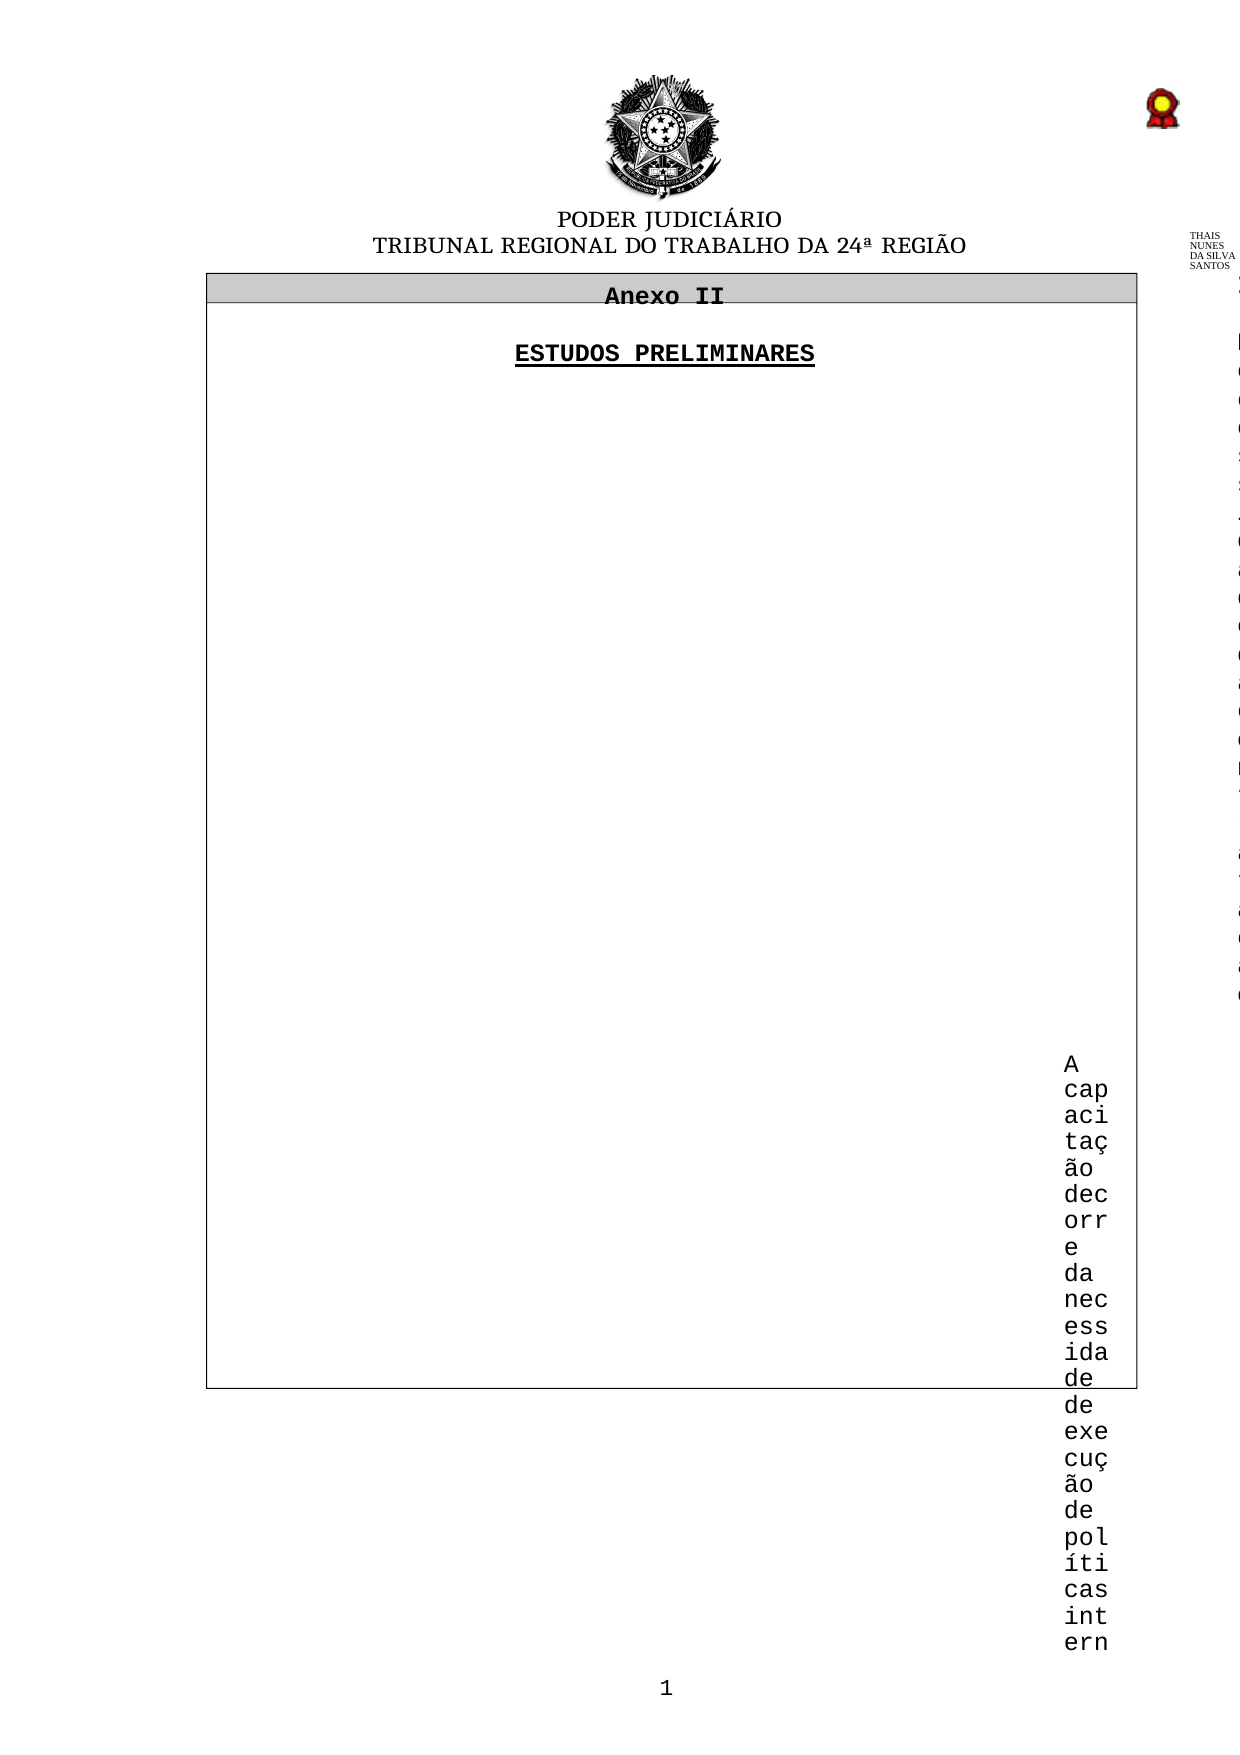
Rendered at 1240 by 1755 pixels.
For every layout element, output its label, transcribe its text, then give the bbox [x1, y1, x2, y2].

text de execução de políticas intern [1064, 1389, 1122, 1658]
subtitle Anexo II ESTUDOS PRELIMINARES [514, 304, 815, 364]
text PODER JUDICIÁRIO [359, 206, 979, 232]
text TRIBUNAL REGIONAL DO TRABALHO DA 24ª REGIÃO [359, 232, 979, 259]
text A capacitação decorre da necessidade [1064, 1052, 1122, 1387]
text THAIS NUNES DA SILVA SANTOS [1189, 231, 1237, 272]
